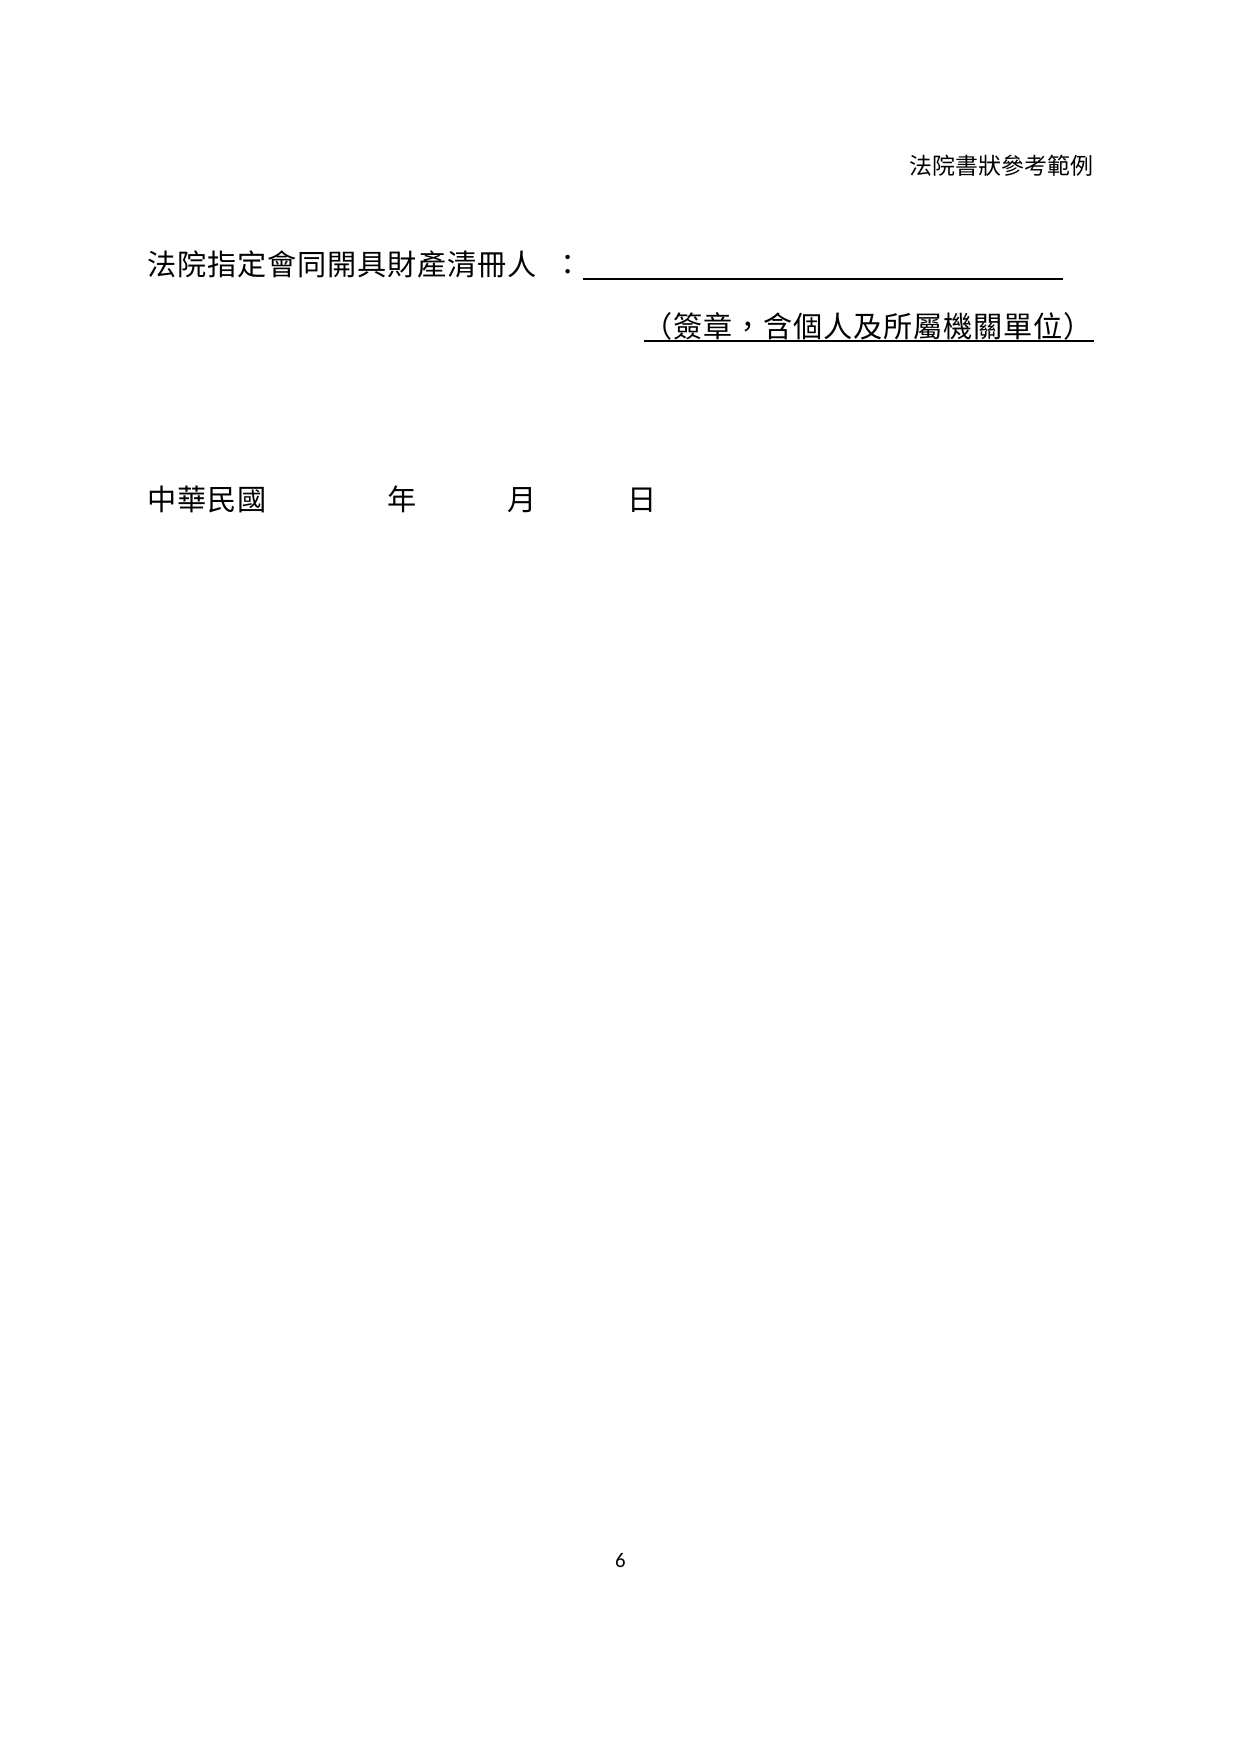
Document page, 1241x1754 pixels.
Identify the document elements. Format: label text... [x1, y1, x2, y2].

text （簽章，含個人及所屬機關單位） [148, 283, 1092, 346]
text 法院指定會同開具財產清冊人 ： [148, 221, 1092, 283]
text 中華民國 年 月 日 [148, 456, 1092, 519]
